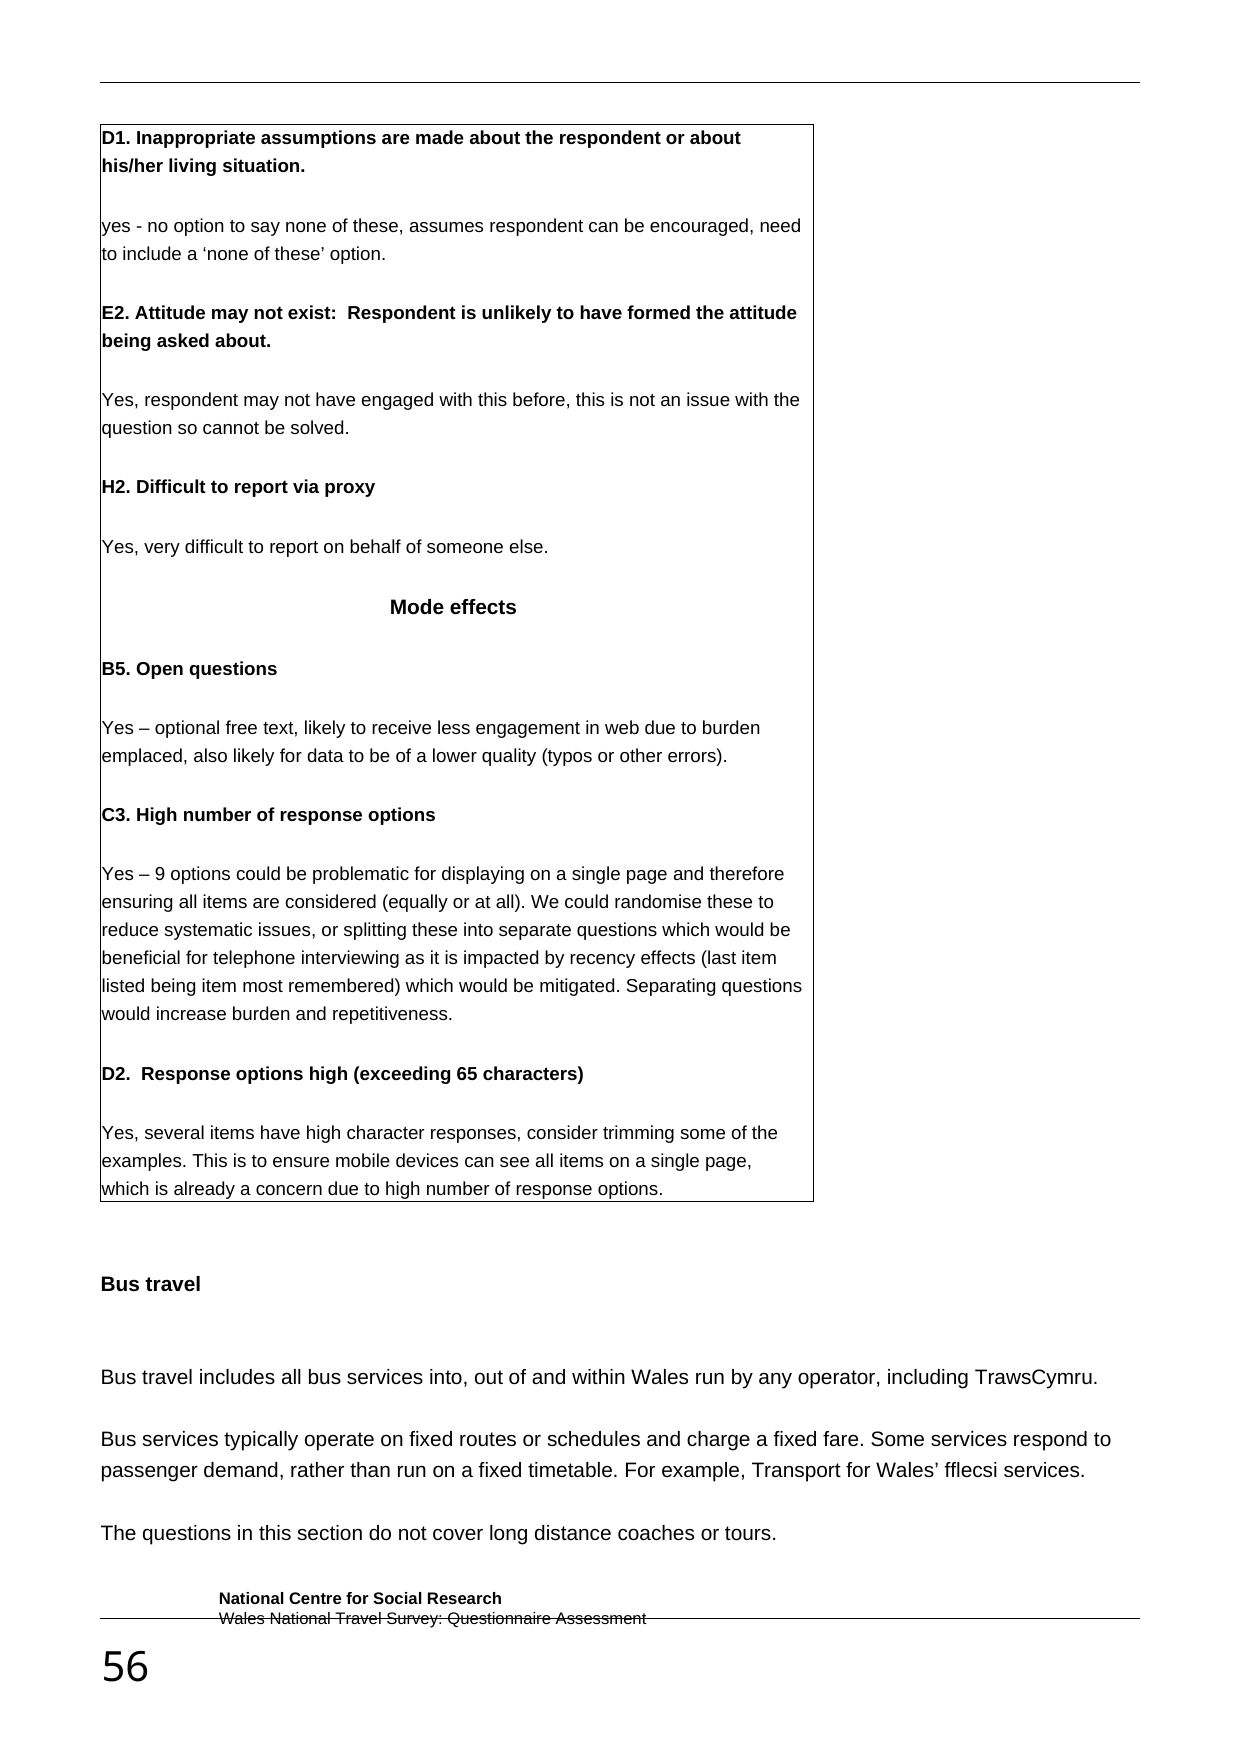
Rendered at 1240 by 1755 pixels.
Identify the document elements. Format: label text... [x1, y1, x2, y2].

text Yes, respondent may not have engaged with this before, this is not an issue with the question so cannot be solved. [101, 386, 813, 439]
text B5. Open questions [101, 654, 813, 679]
text D2. Response options high (exceeding 65 characters) [101, 1059, 813, 1084]
text Bus travel [100, 1271, 1139, 1295]
text H2. Difficult to report via proxy [101, 473, 813, 498]
text Bus services typically operate on fixed routes or schedules and charge a fixed fare. Some services respond to passenger demand, rather than run on a fixed timetable. For example, Transport for Wales’ fflecsi services. [100, 1427, 1139, 1482]
text D1. Inappropriate assumptions are made about the respondent or about his/her living situation. [101, 125, 813, 177]
text C3. High number of response options [101, 801, 813, 825]
text Yes, very difficult to report on behalf of someone else. [101, 532, 813, 557]
text Yes – 9 options could be problematic for displaying on a single page and therefore ensuring all items are considered (equally or at all). We could randomise these to reduce systematic issues, or splitting these into separate questions which would be beneficial for telephone interviewing as it is impacted by recency effects (last item listed being item most remembered) which would be mitigated. Separating questions would increase burden and repetitiveness. [101, 860, 813, 1025]
text Yes, several items have high character responses, consider trimming some of the examples. This is to ensure mobile devices can see all items on a single page, which is already a concern due to high number of response options. [101, 1119, 813, 1201]
text yes - no option to say none of these, assumes respondent can be encouraged, need to include a ‘none of these’ option. [101, 211, 813, 264]
text Bus travel includes all bus services into, out of and within Wales run by any operator, including TrawsCymru. [100, 1365, 1139, 1389]
text Yes – optional free text, likely to receive less engagement in web due to burden emplaced, also likely for data to be of a lower quality (typos or other errors). [101, 713, 813, 766]
text E2. Attitude may not exist: Respondent is unlikely to have formed the attitude being asked about. [101, 299, 813, 351]
text The questions in this section do not cover long distance coaches or tours. [100, 1521, 1139, 1544]
text Mode effects [101, 592, 813, 619]
